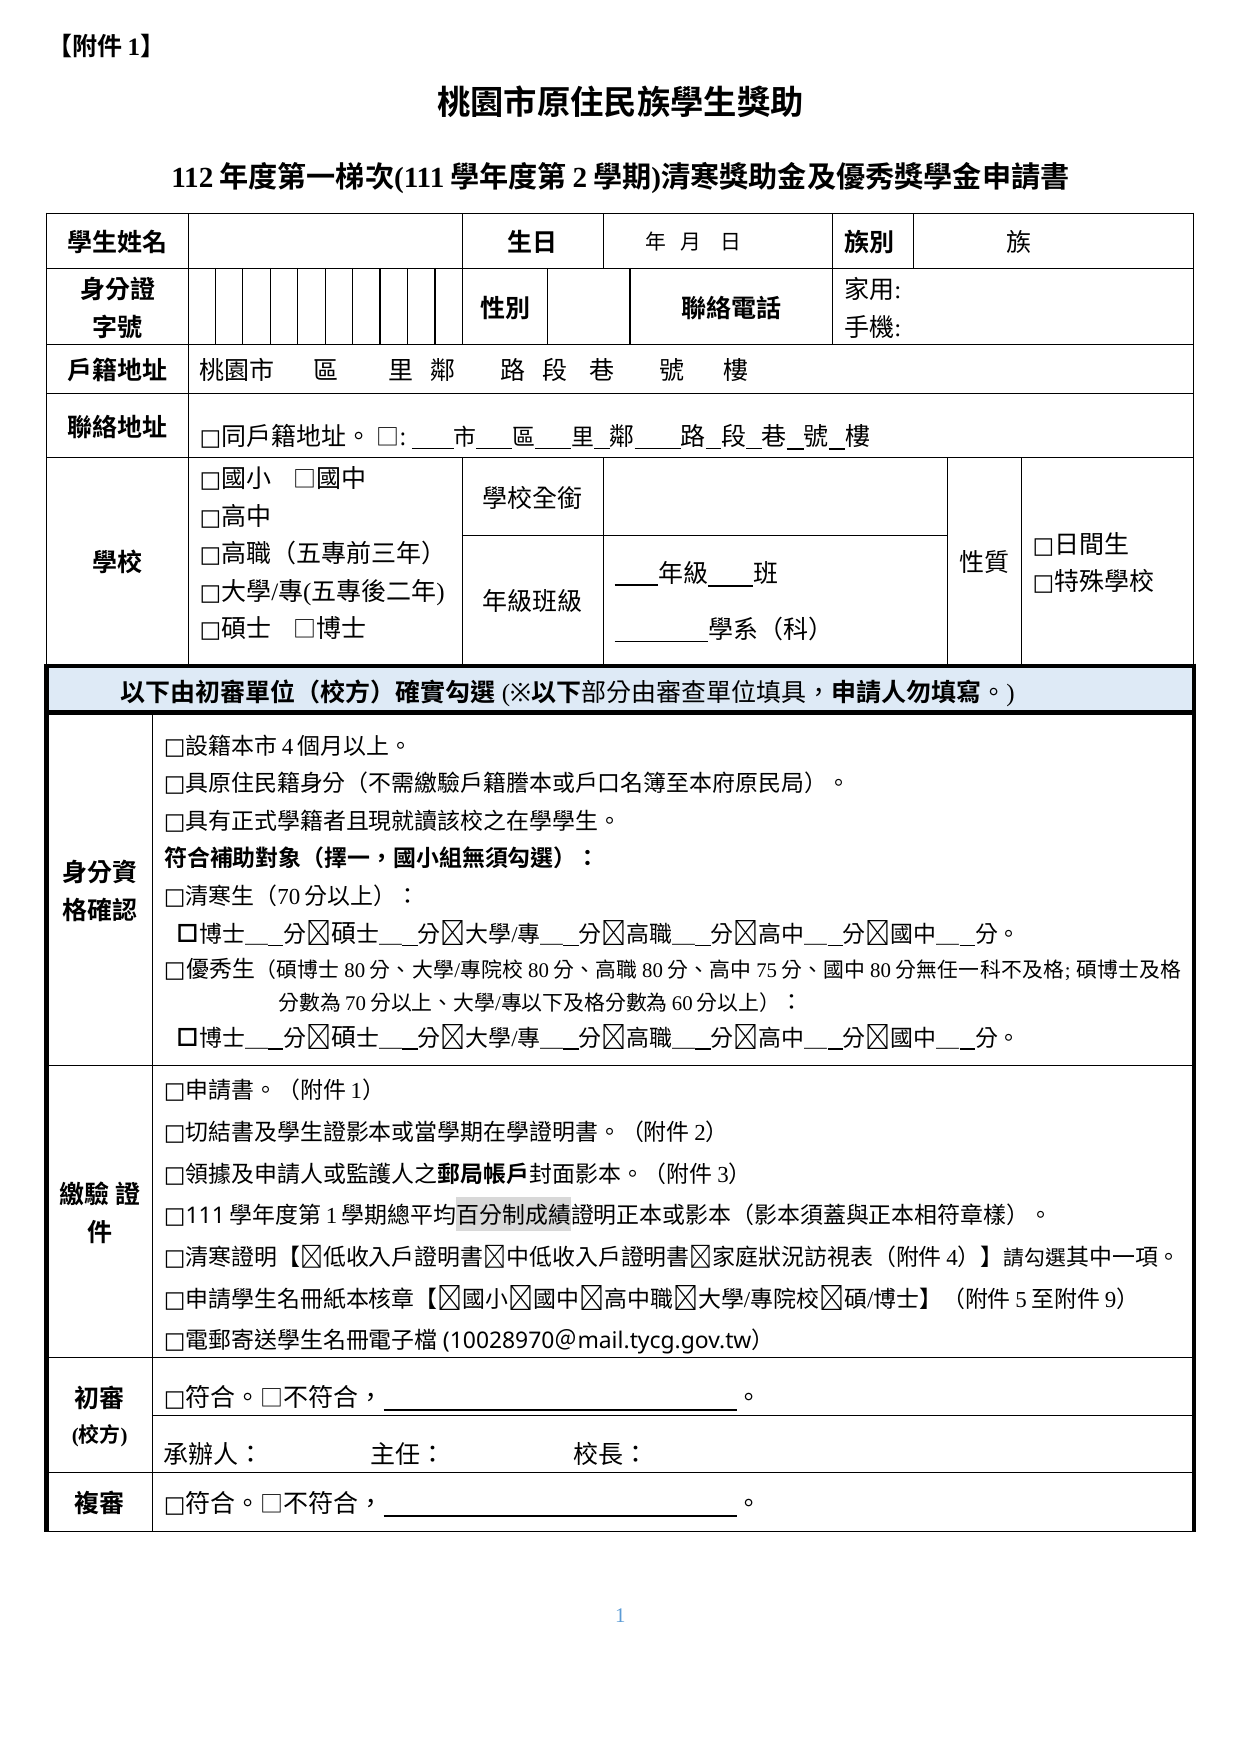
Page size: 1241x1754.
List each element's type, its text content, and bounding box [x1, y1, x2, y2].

table_cell [243, 269, 270, 344]
table_cell 家用: 手機: [833, 269, 1193, 344]
table_header 年 月 日 [604, 214, 832, 268]
table_header 生日 [463, 214, 603, 268]
table_cell □國小 □國中 □高中 □高職（五專前三年） □大學/專(五專後二年) □碩士 □博士 [189, 458, 462, 663]
table_cell [326, 269, 352, 344]
table_cell 繳驗 證件 [49, 1066, 152, 1357]
table_cell 桃園市 區 里 鄰 路 段 巷 號 樓 [189, 345, 1193, 393]
table_cell 承辦人： 主任： 校長： [153, 1416, 1192, 1472]
table_cell [408, 269, 434, 344]
table_cell 身分證 字號 [47, 269, 188, 344]
table_cell 初審 (校方) [49, 1358, 152, 1472]
table_cell 學校全銜 [463, 458, 603, 535]
text 【附件1】 [47, 26, 1193, 62]
table_cell [548, 269, 629, 344]
table_cell [353, 269, 379, 344]
table_cell 學校 [47, 458, 188, 663]
table_cell 複審 [49, 1473, 152, 1531]
table_cell □同戶籍地址。 □: 市 區 里 鄰 路 段 巷 號 樓 [189, 394, 1193, 457]
text 112年度第一梯次(111學年度第2學期)清寒獎助金及優秀獎學金申請書 [47, 137, 1193, 212]
table_header [189, 214, 462, 268]
table_cell [436, 269, 462, 344]
table_cell □申請書。（附件1） □切結書及學生證影本或當學期在學證明書。（附件2） □領據及申請人或監護人之郵局帳戶封面影本。（附件3） □111學年度第1學期總平均百分制成績證明正本或影本（影本須蓋與正本相符章樣）。 □清寒證明【低收入戶證明書中低收入戶證明書家庭狀況訪視表（附件4）】請勾選其中一項。 □申請學生名冊紙本核章【國小國中高中職大學/專院校碩/博士】（附件5至附件9） □電郵寄送學生名冊電子檔 (10028970＠mail.tycg.gov.tw） [153, 1066, 1192, 1357]
table_cell □符合。□不符合， 。 [153, 1473, 1192, 1531]
table_cell [381, 269, 407, 344]
table_cell □符合。□不符合， 。 [153, 1358, 1192, 1414]
table_header 族 [914, 214, 1193, 268]
table_cell 年級班級 [463, 536, 603, 663]
table_cell 身分資格確認 [49, 715, 152, 1064]
table_cell [189, 269, 215, 344]
text 桃園市原住民族學生獎助 [47, 62, 1193, 137]
table_cell □設籍本市4個月以上。 □具原住民籍身分（不需繳驗戶籍謄本或戶口名簿至本府原民局）。 □具有正式學籍者且現就讀該校之在學學生。 符合補助對象（擇一，國小組無須勾選）： □清寒生（70分以上）： 博士＿ 分碩士＿ 分大學/專＿ 分高職＿ 分高中＿ 分國中＿ 分。 □優秀生（碩博士80分、大學/專院校80分、高職80分、高中75分、國中80分無任一科不及格; 碩博士及格分數為70分以上、大學/專以下及格分數為60分以上）： 博士＿ 分碩士＿ 分大學/專＿ 分高職＿ 分高中＿ 分國中＿ 分。 [153, 715, 1192, 1064]
table_cell 戶籍地址 [47, 345, 188, 393]
table_header 學生姓名 [47, 214, 188, 268]
table_cell 聯絡地址 [47, 394, 188, 457]
table_cell □日間生 □特殊學校 [1022, 458, 1193, 663]
table_cell 性別 [463, 269, 547, 344]
table_cell 聯絡電話 [631, 269, 832, 344]
table_cell 年級 班 學系（科） [604, 536, 947, 663]
table_cell [271, 269, 297, 344]
table_cell 性質 [948, 458, 1021, 663]
table_cell [604, 458, 947, 535]
table_header 族別 [833, 214, 913, 268]
table_cell 以下由初審單位（校方）確實勾選 (※以下部分由審查單位填具，申請人勿填寫。) [49, 668, 1192, 710]
table_cell [216, 269, 242, 344]
table_cell [298, 269, 325, 344]
